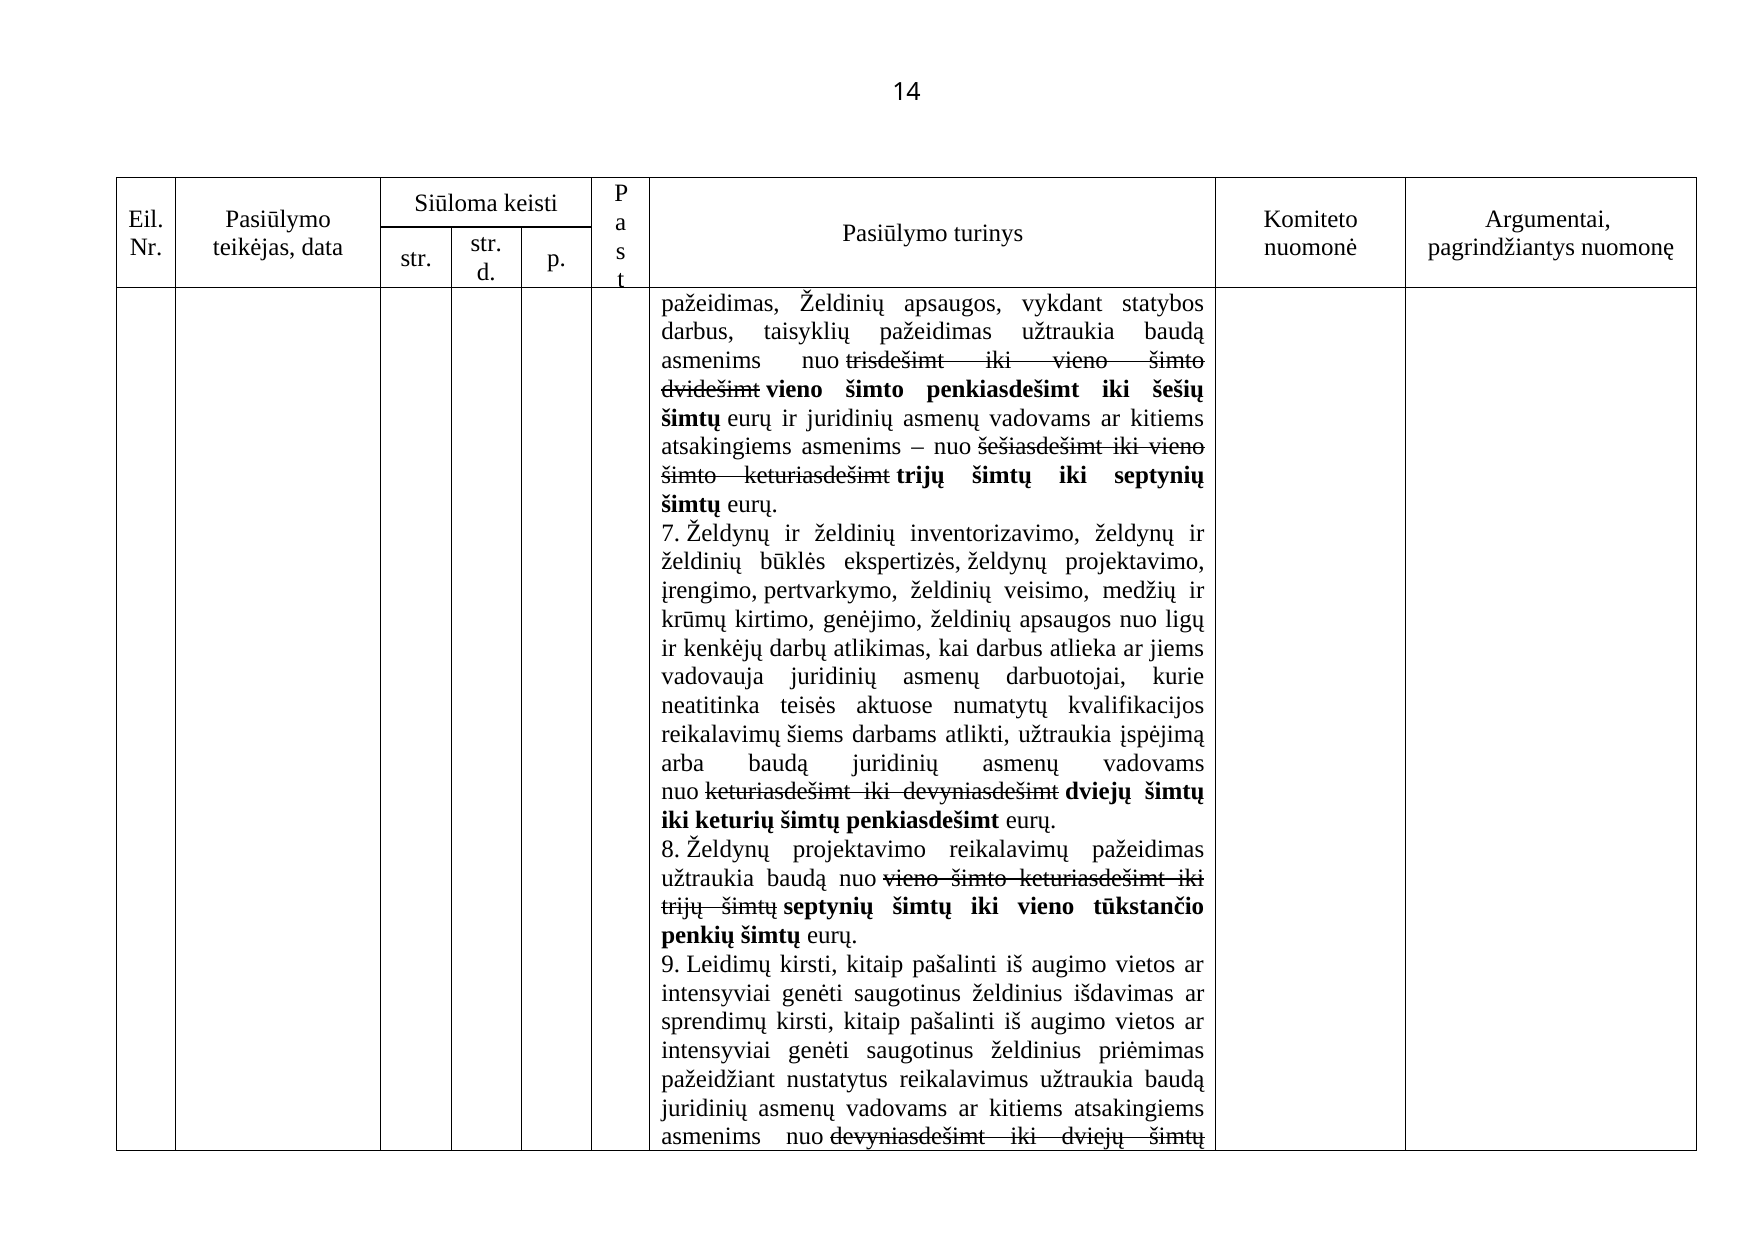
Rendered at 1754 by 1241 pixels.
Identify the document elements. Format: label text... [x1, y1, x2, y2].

table_header Pastabos [592, 178, 649, 287]
table_cell [452, 288, 521, 1150]
table_cell str. [381, 228, 451, 287]
table_header Pasiūlymo turinys [650, 178, 1215, 287]
table_header Eil. Nr. [117, 178, 175, 287]
table_cell [176, 288, 380, 1150]
table_cell [117, 288, 175, 1150]
table_cell [1406, 288, 1696, 1150]
table_cell [1216, 288, 1405, 1150]
table_header Pasiūlymo teikėjas, data [176, 178, 380, 287]
table_header Siūloma keisti [381, 178, 591, 226]
table_header Argumentai, pagrindžiantys nuomonę [1406, 178, 1696, 287]
table_cell str. d. [452, 228, 521, 287]
table_cell pažeidimas, Želdinių apsaugos, vykdant statybos darbus, taisyklių pažeidimas užtraukia baudą asmenims nuo trisdešimt iki vieno šimto dvidešimt vieno šimto penkiasdešimt iki šešių šimtų eurų ir juridinių asmenų vadovams ar kitiems atsakingiems asmenims – nuo šešiasdešimt iki vieno šimto keturiasdešimt trijų šimtų iki septynių šimtų eurų. 7. Želdynų ir želdinių inventorizavimo, želdynų ir želdinių būklės ekspertizės, želdynų projektavimo, įrengimo, pertvarkymo, želdinių veisimo, medžių ir krūmų kirtimo, genėjimo, želdinių apsaugos nuo ligų ir kenkėjų darbų atlikimas, kai darbus atlieka ar jiems vadovauja juridinių asmenų darbuotojai, kurie neatitinka teisės aktuose numatytų kvalifikacijos reikalavimų šiems darbams atlikti, užtraukia įspėjimą arba baudą juridinių asmenų vadovams nuo keturiasdešimt iki devyniasdešimt dviejų šimtų iki keturių šimtų penkiasdešimt eurų. 8. Želdynų projektavimo reikalavimų pažeidimas užtraukia baudą nuo vieno šimto keturiasdešimt iki trijų šimtų septynių šimtų iki vieno tūkstančio penkių šimtų eurų. 9. Leidimų kirsti, kitaip pašalinti iš augimo vietos ar intensyviai genėti saugotinus želdinius išdavimas ar sprendimų kirsti, kitaip pašalinti iš augimo vietos ar intensyviai genėti saugotinus želdinius priėmimas pažeidžiant nustatytus reikalavimus užtraukia baudą juridinių asmenų vadovams ar kitiems atsakingiems asmenims nuo devyniasdešimt iki dviejų šimtų [650, 288, 1215, 1150]
table_cell [592, 288, 649, 1150]
table_cell [381, 288, 451, 1150]
table_cell [522, 288, 591, 1150]
table_cell p. [522, 228, 591, 287]
table_header Komiteto nuomonė [1216, 178, 1405, 287]
